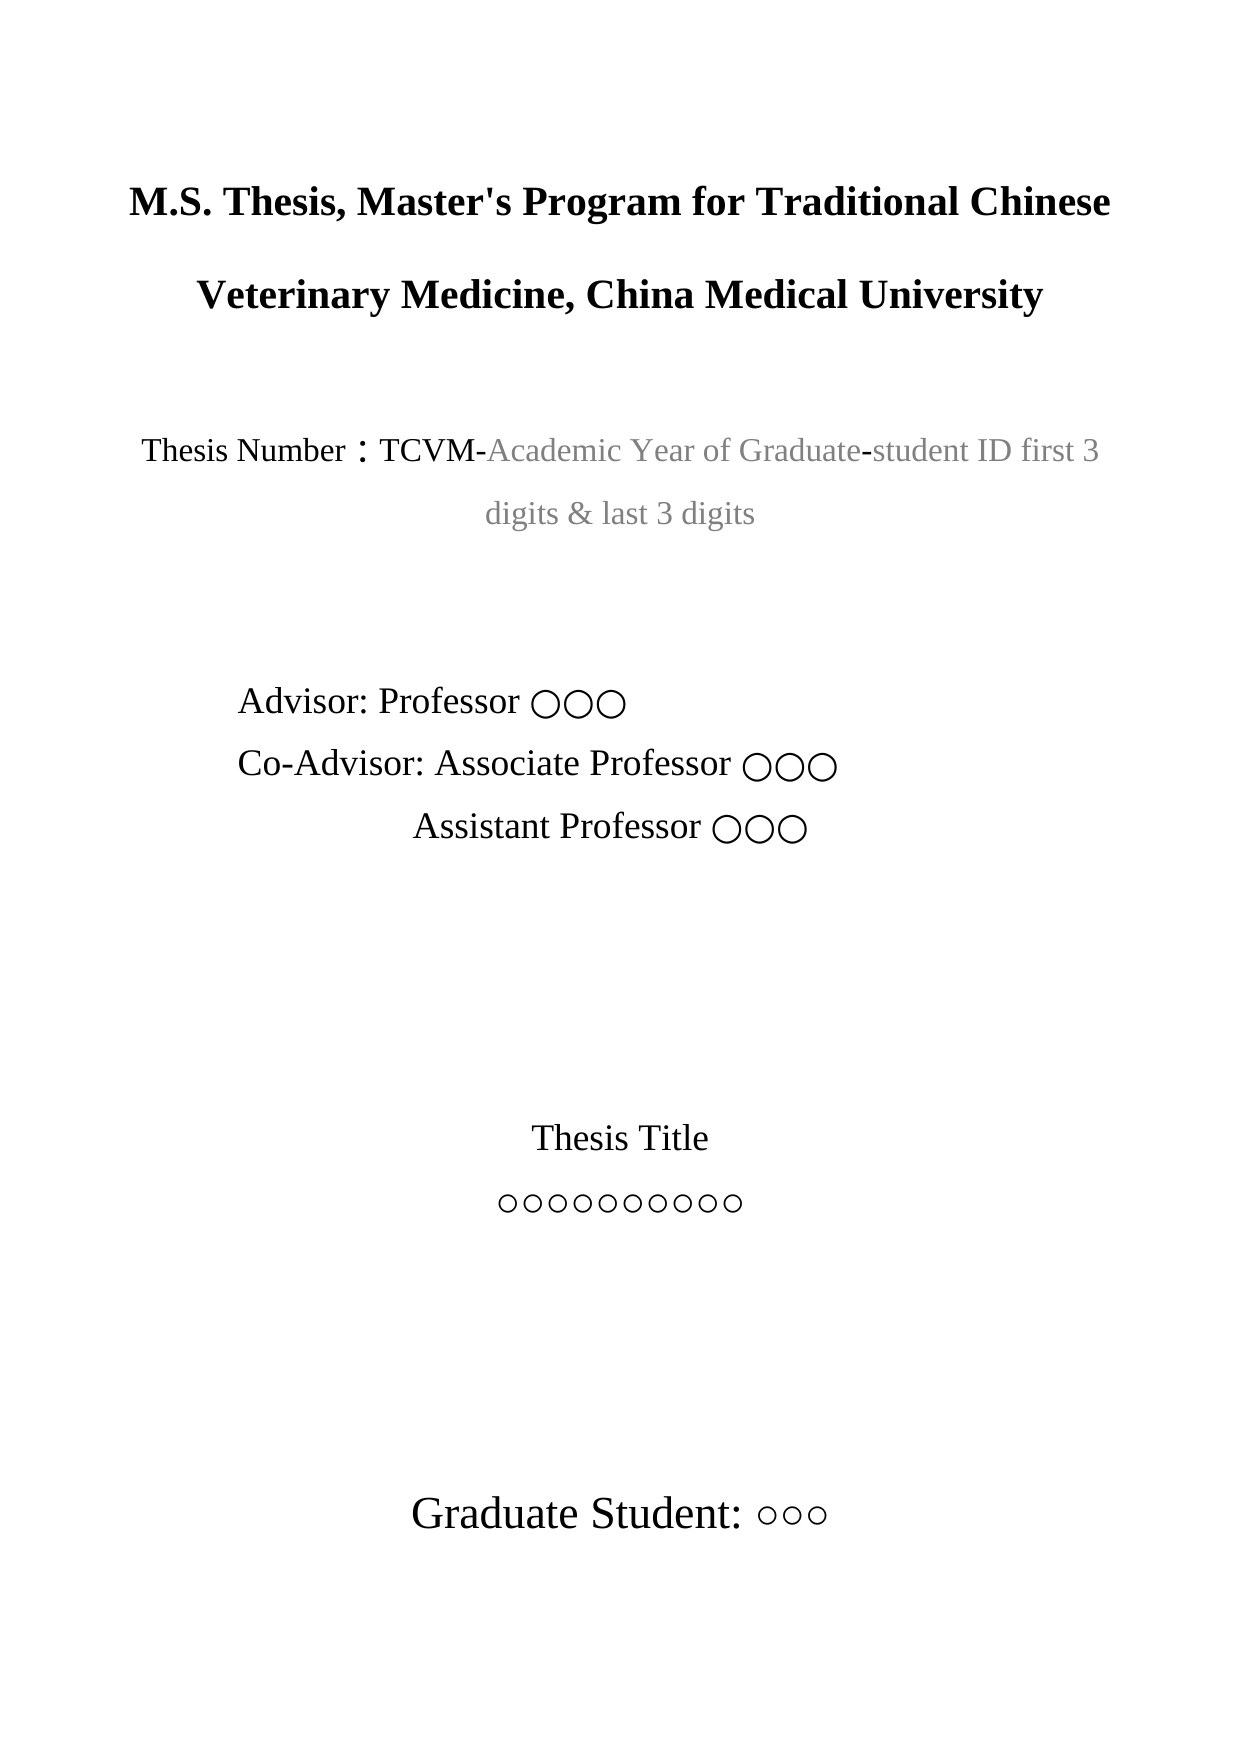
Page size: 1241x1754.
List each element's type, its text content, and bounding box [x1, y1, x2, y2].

text Graduate Student: ○○○ [112, 1471, 1128, 1533]
text Co-Advisor: Associate Professor ○○○ [237, 721, 1128, 783]
text M.S. Thesis, Master's Program for Traditional Chinese Veterinary Medicine, China Medical University [112, 158, 1128, 314]
text Thesis Title [112, 1096, 1128, 1158]
text ○○○○○○○○○○ [112, 1158, 1128, 1221]
text Advisor: Professor ○○○ [237, 658, 1128, 721]
text Thesis Number：TCVM-Academic Year of Graduate-student ID first 3 digits & last 3 digits [112, 408, 1128, 533]
text Assistant Professor ○○○ [412, 783, 1128, 846]
